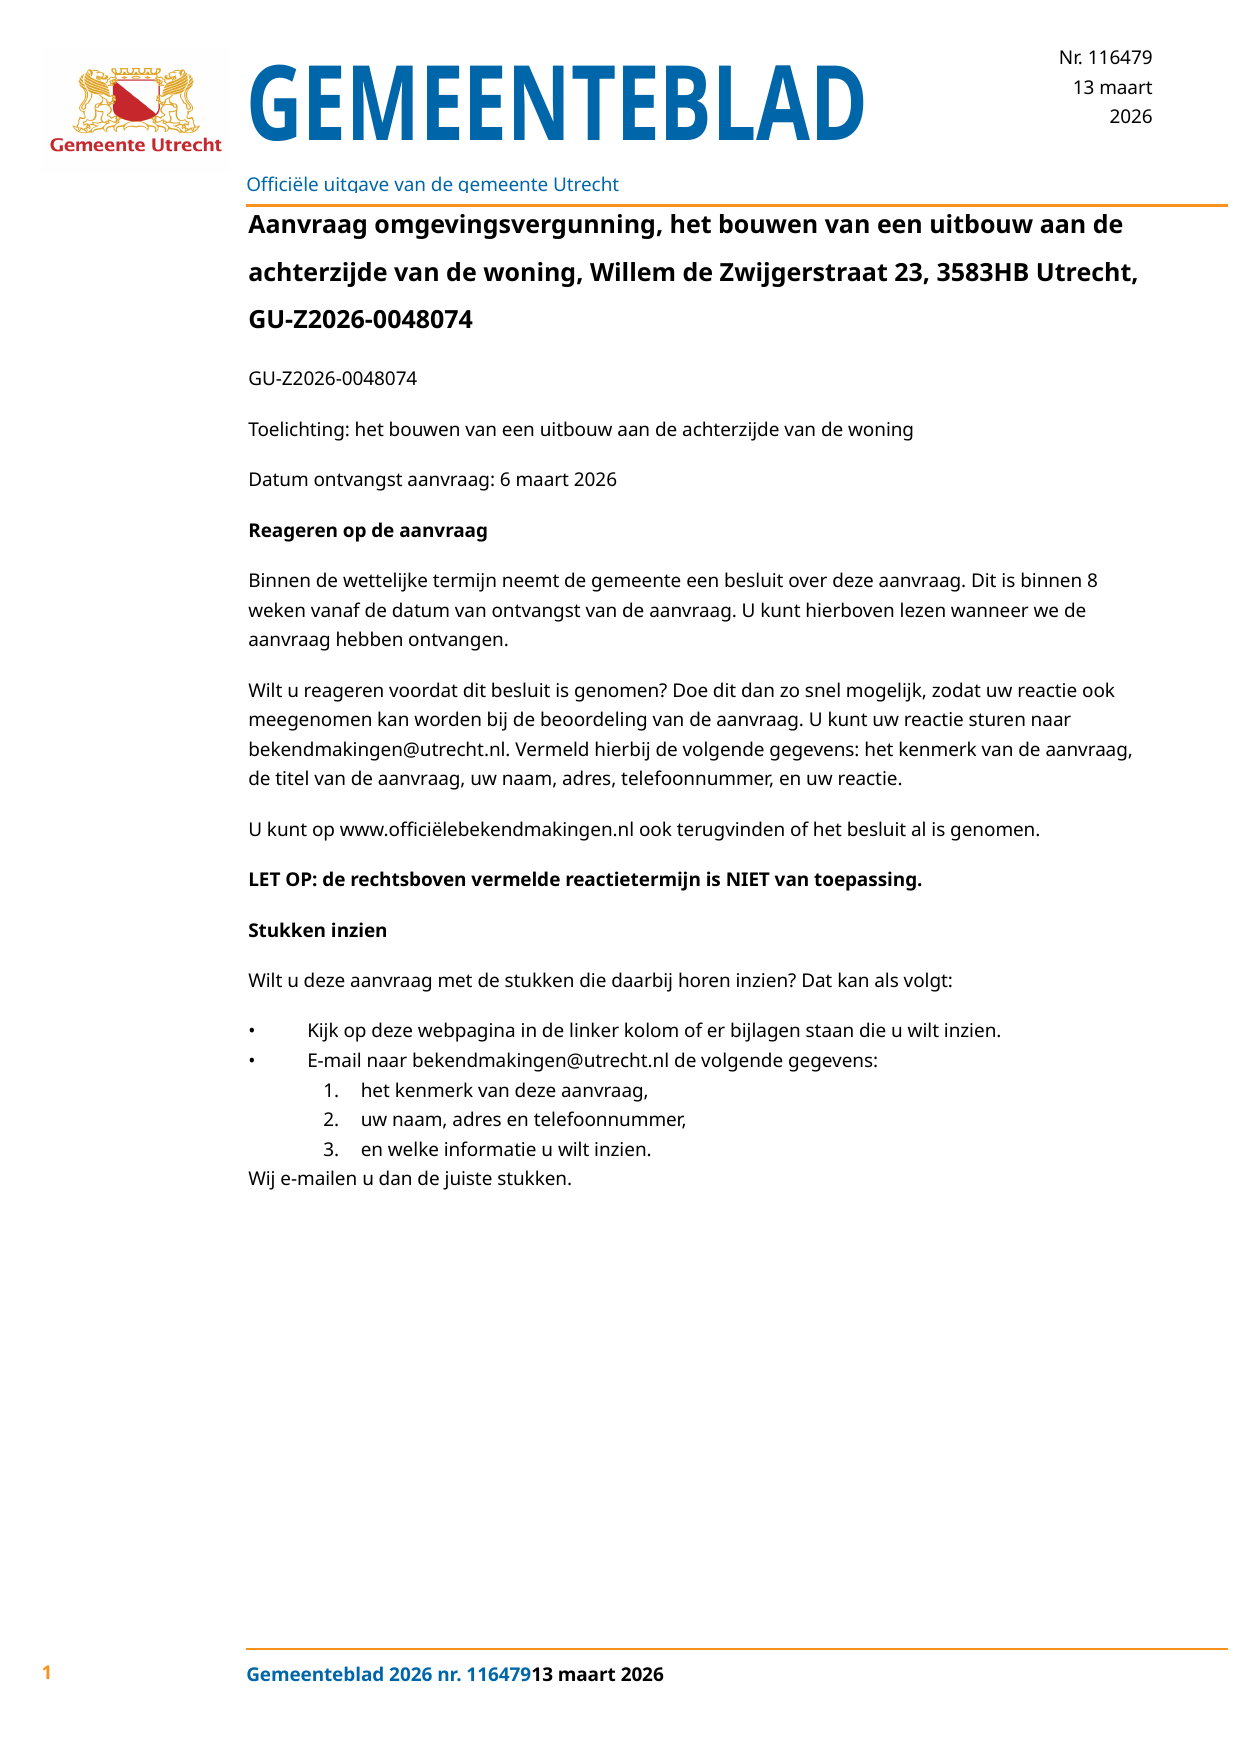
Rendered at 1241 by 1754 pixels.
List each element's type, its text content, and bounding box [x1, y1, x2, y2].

list E-mail naar bekendmakingen@utrecht.nl de volgende gegevens: [248, 1047, 1152, 1073]
text U kunt op www.officiëlebekendmakingen.nl ook terugvinden of het besluit al is genomen. [248, 816, 1152, 842]
text LET OP: de rechtsboven vermelde reactietermijn is NIET van toepassing. [248, 866, 1152, 892]
list Kijk op deze webpagina in de linker kolom of er bijlagen staan die u wilt inzien. [248, 1018, 1152, 1043]
text Binnen de wettelijke termijn neemt de gemeente een besluit over deze aanvraag. Dit is binnen 8 weken vanaf de datum van ontvangst van de aanvraag. U kunt hierboven lezen wanneer we de aanvraag hebben ontvangen. [248, 567, 1152, 652]
list en welke informatie u wilt inzien. [323, 1136, 1152, 1162]
text GU-Z2026-0048074 [248, 366, 1152, 391]
text Wilt u deze aanvraag met de stukken die daarbij horen inzien? Dat kan als volgt: [248, 967, 1152, 993]
text Aanvraag omgevingsvergunning, het bouwen van een uitbouw aan de achterzijde van de woning, Willem de Zwijgerstraat 23, 3583HB Utrecht, GU-Z2026-0048074 [248, 207, 1152, 336]
text Datum ontvangst aanvraag: 6 maart 2026 [248, 466, 1152, 492]
list uw naam, adres en telefoonnummer, [323, 1106, 1152, 1132]
text Stukken inzien [248, 917, 1152, 942]
text Wilt u reageren voordat dit besluit is genomen? Doe dit dan zo snel mogelijk, zodat uw reactie ook meegenomen kan worden bij de beoordeling van de aanvraag. U kunt uw reactie sturen naar bekendmakingen@utrecht.nl. Vermeld hierbij de volgende gegevens: het kenmerk van de aanvraag, de titel van de aanvraag, uw naam, adres, telefoonnummer, en uw reactie. [248, 677, 1152, 791]
list het kenmerk van deze aanvraag, [323, 1077, 1152, 1102]
picture [41, 47, 231, 172]
text Toelichting: het bouwen van een uitbouw aan de achterzijde van de woning [248, 416, 1152, 442]
text Reageren op de aanvraag [248, 517, 1152, 542]
text Wij e-mailen u dan de juiste stukken. [248, 1166, 1152, 1191]
